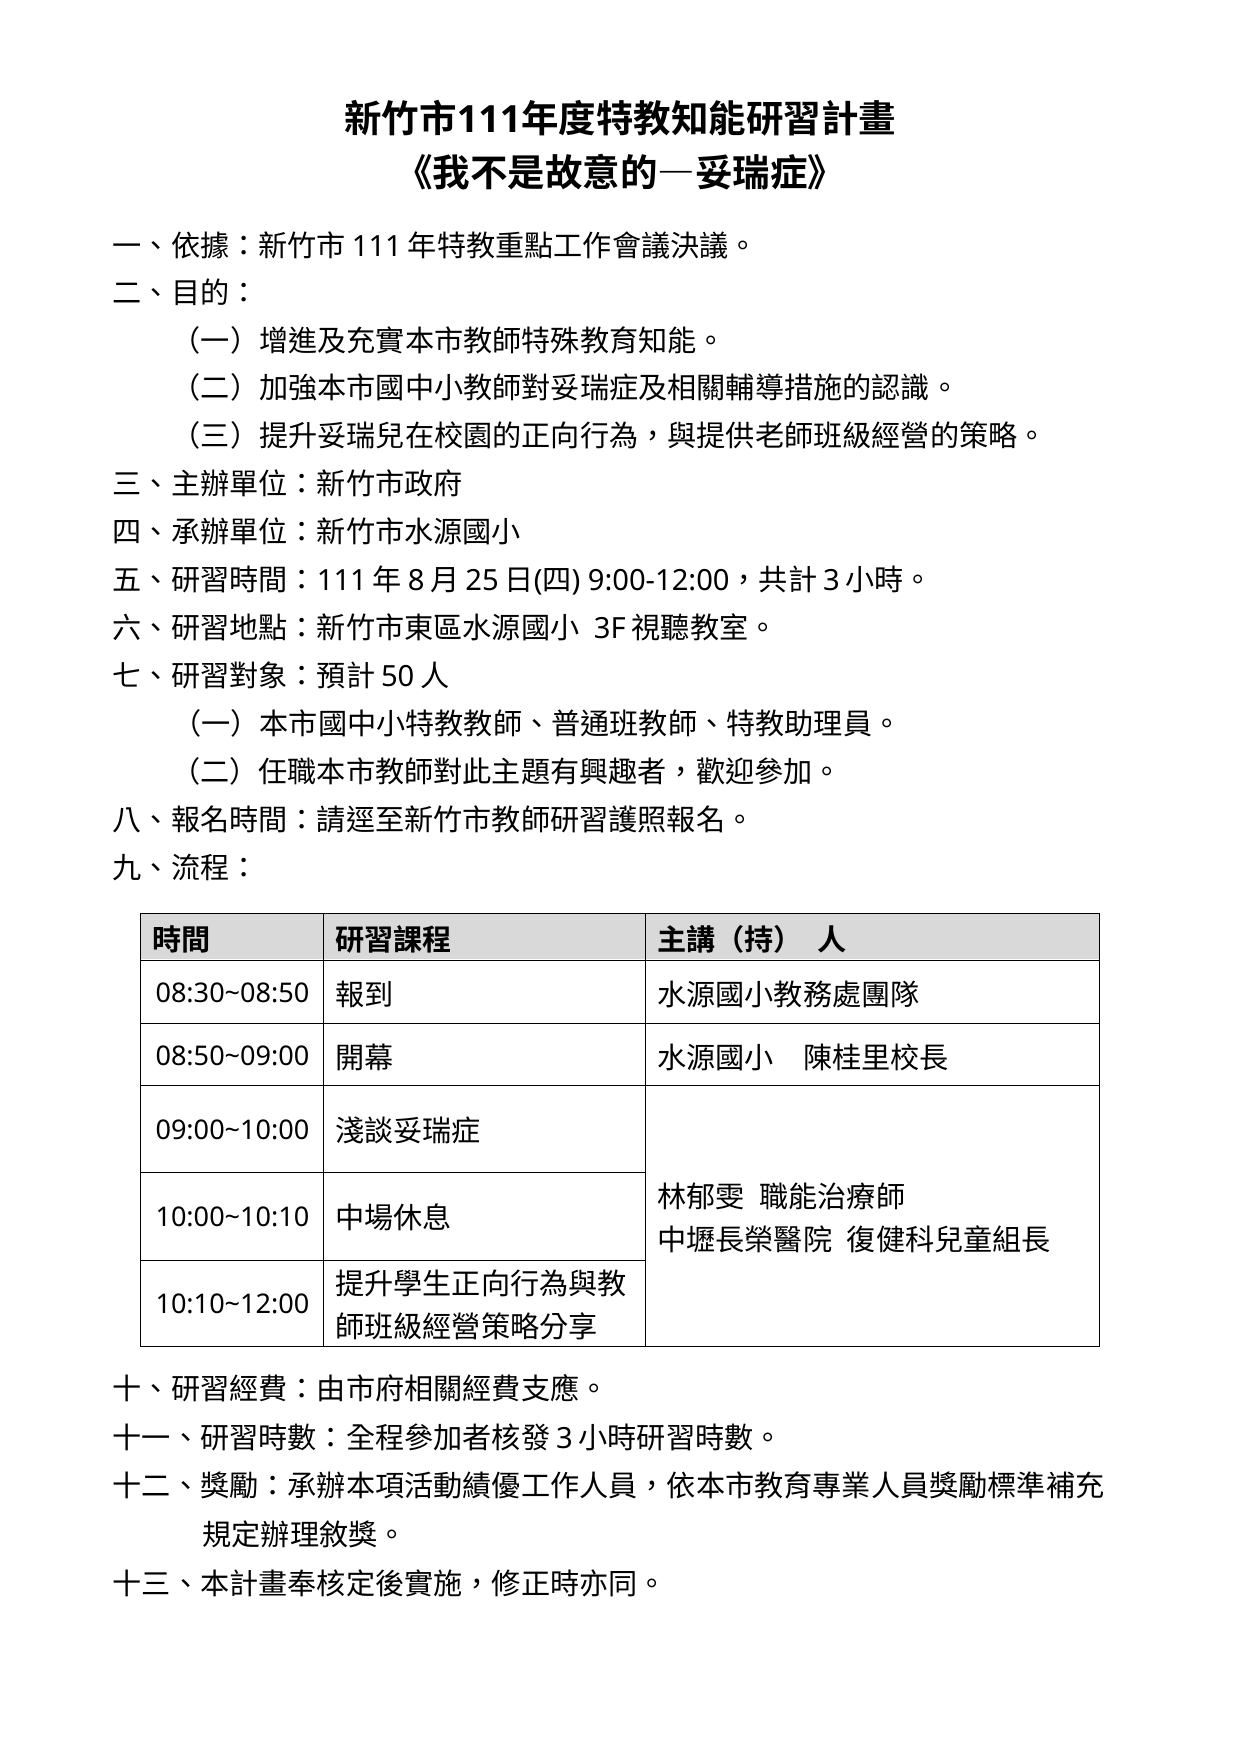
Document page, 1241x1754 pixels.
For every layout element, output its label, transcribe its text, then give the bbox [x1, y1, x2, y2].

table_header 主講（持） 人 [646, 914, 1099, 959]
text 十三、本計畫奉核定後實施，修正時亦同。 [112, 1560, 1128, 1602]
text 二、目的： [112, 265, 1128, 313]
text 十、研習經費：由市府相關經費支應。 [112, 1366, 1128, 1408]
table_cell 中場休息 [324, 1173, 645, 1259]
table_header 研習課程 [324, 914, 645, 959]
table_cell 報到 [324, 961, 645, 1022]
text 十二、獎勵：承辦本項活動績優工作人員，依本市教育專業人員獎勵標準補充 [112, 1463, 1128, 1505]
table_cell 10:10~12:00 [141, 1261, 323, 1346]
text （一）增進及充實本市教師特殊教育知能。 [112, 313, 1128, 361]
text 四、承辦單位：新竹市水源國小 [112, 504, 1128, 552]
table_cell 提升學生正向行為與教師班級經營策略分享 [324, 1261, 645, 1346]
table_cell 林郁雯 職能治療師 中壢長榮醫院 復健科兒童組長 [646, 1086, 1099, 1346]
text 《我不是故意的―妥瑞症》 [112, 143, 1128, 197]
text 七、研習對象：預計50人 [112, 648, 1128, 696]
text 八、報名時間：請逕至新竹市教師研習護照報名。 [112, 792, 1128, 840]
table_cell 08:30~08:50 [141, 961, 323, 1022]
text 三、主辦單位：新竹市政府 [112, 456, 1128, 504]
table_cell 10:00~10:10 [141, 1173, 323, 1259]
text （一）本市國中小特教教師、普通班教師、特教助理員。 [172, 696, 1134, 744]
text 六、研習地點：新竹市東區水源國小 3F視聽教室。 [112, 600, 1128, 648]
table_cell 水源國小教務處團隊 [646, 961, 1099, 1022]
table_cell 水源國小 陳桂里校長 [646, 1024, 1099, 1085]
table_cell 開幕 [324, 1024, 645, 1085]
text 九、流程： [112, 840, 1128, 888]
text 規定辦理敘獎。 [157, 1511, 1128, 1554]
table_cell 淺談妥瑞症 [324, 1086, 645, 1172]
text 新竹市111年度特教知能研習計畫 [112, 89, 1128, 143]
table_cell 09:00~10:00 [141, 1086, 323, 1172]
text 十一、研習時數：全程參加者核發3小時研習時數。 [112, 1414, 1128, 1457]
text （二）加強本市國中小教師對妥瑞症及相關輔導措施的認識。 [112, 361, 1128, 408]
text （二）任職本市教師對此主題有興趣者，歡迎參加。 [112, 744, 1134, 792]
text （三）提升妥瑞兒在校園的正向行為，與提供老師班級經營的策略。 [112, 408, 1128, 456]
table_header 時間 [141, 914, 323, 959]
text 一、依據：新竹市111年特教重點工作會議決議。 [112, 222, 1128, 265]
table_cell 08:50~09:00 [141, 1024, 323, 1085]
text 五、研習時間：111年8月25日(四) 9:00-12:00，共計3小時。 [112, 552, 1128, 600]
